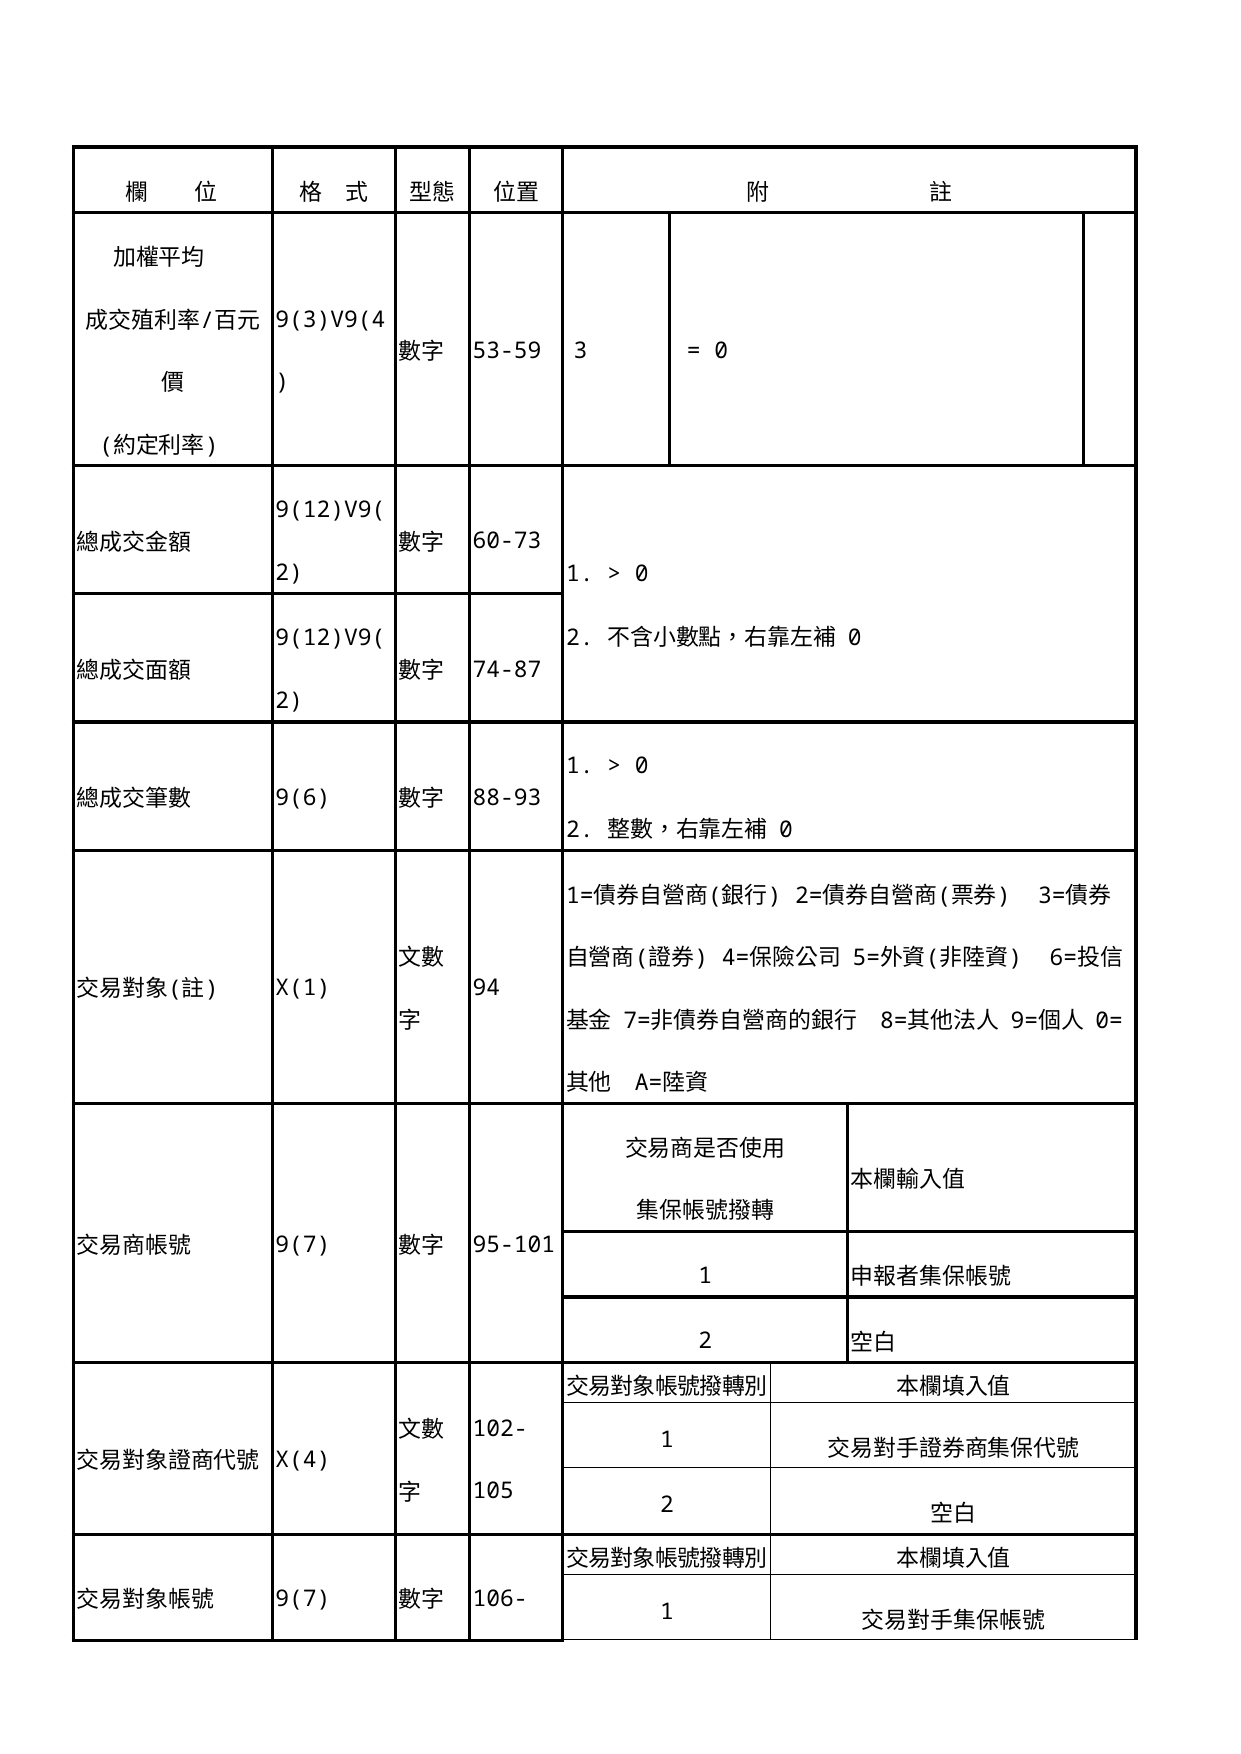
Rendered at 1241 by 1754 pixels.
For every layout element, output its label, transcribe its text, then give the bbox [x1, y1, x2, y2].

table_cell 交易對象(註) [75, 852, 271, 1102]
table_cell 總成交金額 [75, 467, 271, 592]
table_cell 數字 [397, 1536, 468, 1639]
table_cell 1. > 0 2. 整數，右靠左補 0 [564, 724, 1134, 848]
table_cell 1. > 0 2. 不含小數點，右靠左補 0 [564, 467, 1134, 720]
table_cell 總成交筆數 [75, 724, 271, 848]
table_cell 數字 [397, 595, 468, 720]
table_cell 交易對象證商代號 [75, 1364, 271, 1533]
table_cell 空白 [771, 1468, 1134, 1533]
table_cell 空白 [849, 1299, 1134, 1361]
table_header 欄 位 [75, 149, 271, 211]
table_cell 1 [564, 1233, 846, 1295]
table_cell 9(7) [274, 1105, 394, 1361]
table_cell 交易商帳號 [75, 1105, 271, 1361]
table_cell 94 [471, 852, 561, 1102]
table_cell 9(12)V9(2) [274, 595, 394, 720]
table_cell 文數字 [397, 1364, 468, 1533]
table_cell 1 [564, 1575, 770, 1639]
table_cell 本欄填入值 [771, 1536, 1134, 1573]
table_cell 數字 [397, 467, 468, 592]
table_cell 交易對象帳號 [75, 1536, 271, 1639]
table_cell X(4) [274, 1364, 394, 1533]
table_header 附 註 [564, 149, 1134, 211]
table_cell X(1) [274, 852, 394, 1102]
table_cell 9(7) [274, 1536, 394, 1639]
table_cell 交易對手集保帳號 [771, 1575, 1134, 1639]
table_cell [1085, 214, 1134, 464]
table_header 位置 [471, 149, 561, 211]
table_cell 交易對象帳號撥轉別 [564, 1536, 770, 1573]
table_cell 60-73 [471, 467, 561, 592]
table_cell 交易對手證券商集保代號 [771, 1403, 1134, 1467]
table_cell 1 [564, 1403, 770, 1467]
table_cell 2 [564, 1299, 846, 1361]
table_header 型態 [397, 149, 468, 211]
table_cell 總成交面額 [75, 595, 271, 720]
table_cell 53-59 [471, 214, 561, 464]
table_cell 95-101 [471, 1105, 561, 1361]
table_cell = 0 [671, 214, 1082, 464]
table_cell 文數字 [397, 852, 468, 1102]
table_cell 9(3)V9(4) [274, 214, 394, 464]
table_cell 數字 [397, 214, 468, 464]
table_cell 本欄輸入值 [849, 1105, 1134, 1230]
table_cell 2 [564, 1468, 770, 1533]
table_cell 88-93 [471, 724, 561, 848]
table_header 格 式 [274, 149, 394, 211]
table_cell 加權平均 成交殖利率/百元價 (約定利率) [75, 214, 271, 464]
table_cell 交易商是否使用 集保帳號撥轉 [564, 1105, 846, 1230]
table_cell 交易對象帳號撥轉別 [564, 1364, 770, 1402]
table_cell 106-112 [471, 1536, 561, 1639]
table_cell 申報者集保帳號 [849, 1233, 1134, 1295]
table_cell 數字 [397, 1105, 468, 1361]
table_cell 9(6) [274, 724, 394, 848]
table_cell 3 [564, 214, 668, 464]
table_cell 74-87 [471, 595, 561, 720]
table_cell 數字 [397, 724, 468, 848]
table_cell 本欄填入值 [771, 1364, 1134, 1402]
table_cell 102-105 [471, 1364, 561, 1533]
table_cell 9(12)V9(2) [274, 467, 394, 592]
table_cell 1=債券自營商(銀行) 2=債券自營商(票券) 3=債券自營商(證券) 4=保險公司 5=外資(非陸資) 6=投信基金 7=非債券自營商的銀行 8=其他法人 9=個人 0=其他 A=陸資 [564, 852, 1134, 1102]
